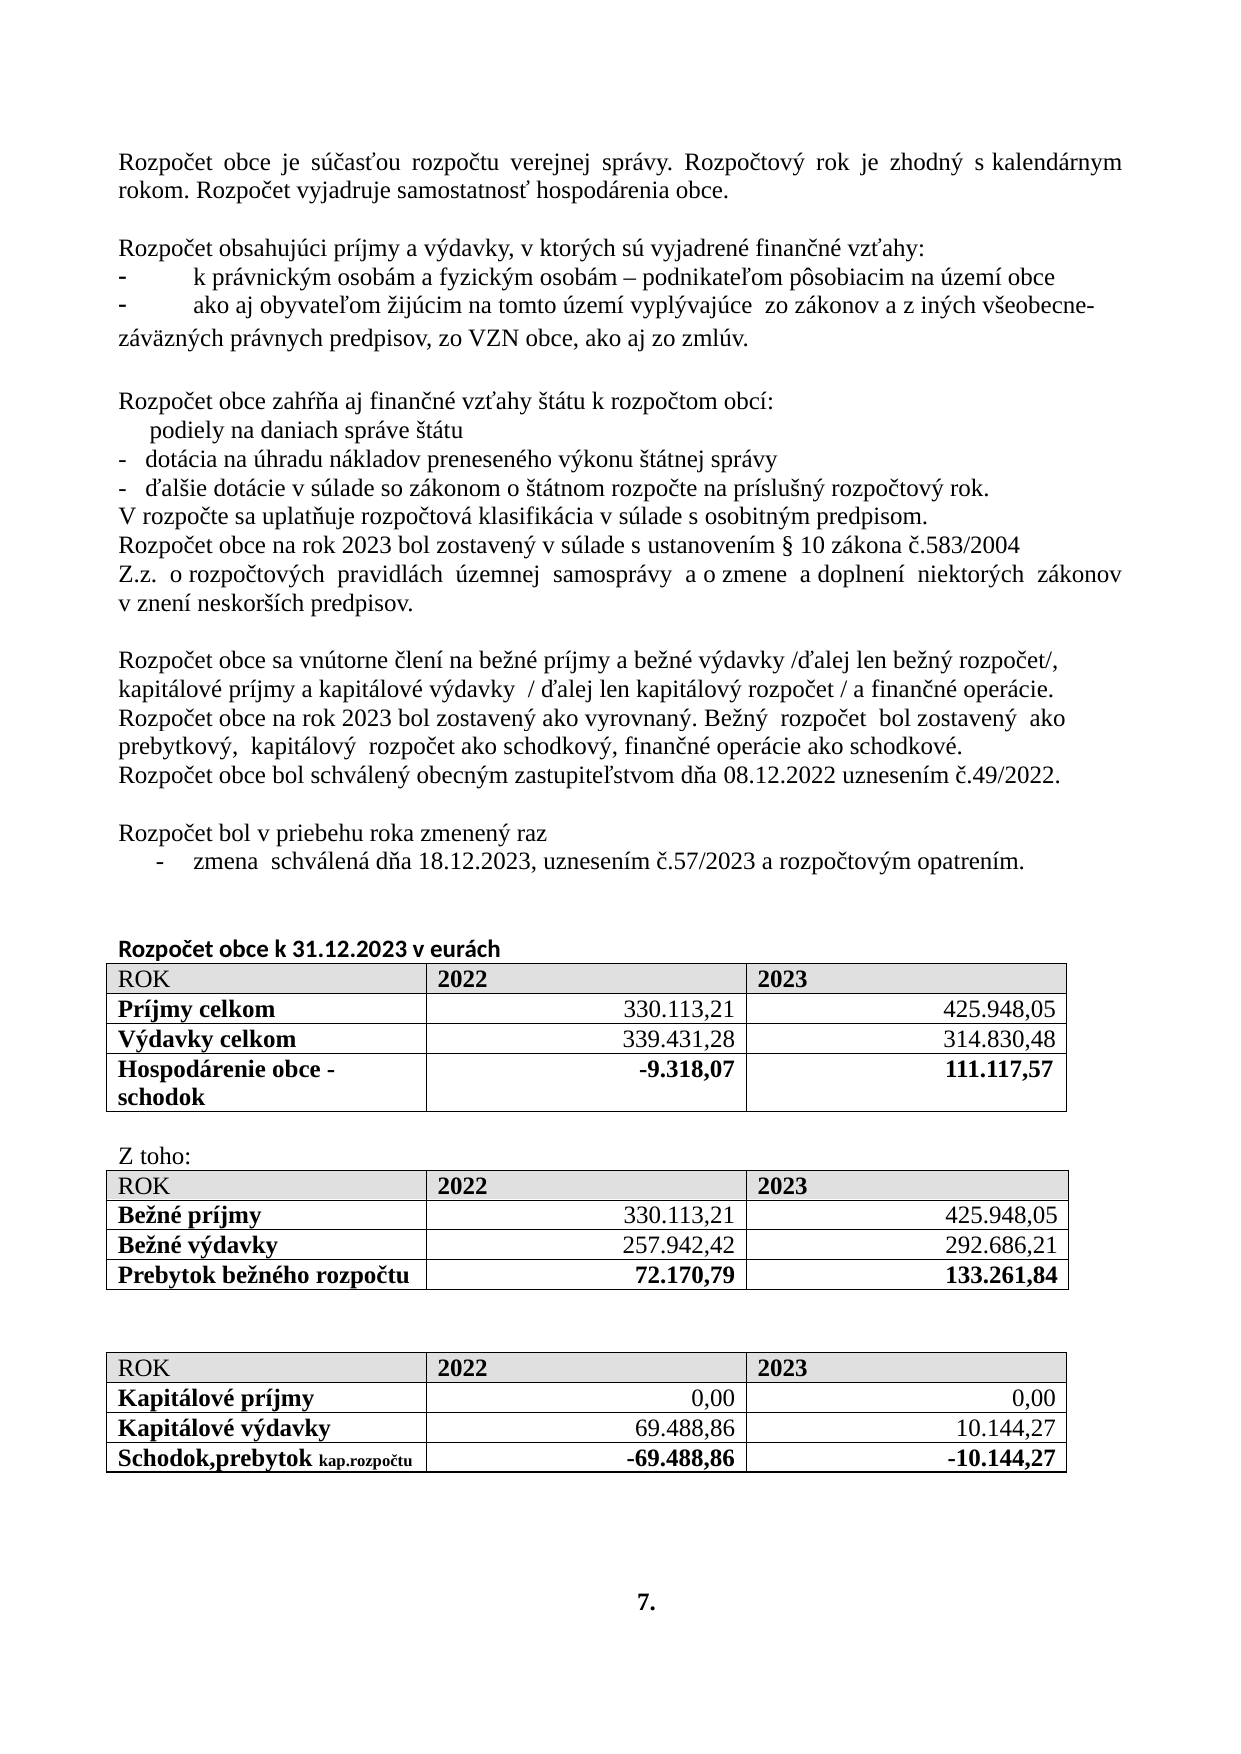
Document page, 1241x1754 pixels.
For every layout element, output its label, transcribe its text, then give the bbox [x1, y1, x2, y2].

text Rozpočet obce je súčasťou rozpočtu verejnej správy. Rozpočtový rok je zhodný s kalendárnym rokom. Rozpočet vyjadruje samostatnosť hospodárenia obce. [118, 147, 1122, 204]
table_header ROK [107, 1171, 426, 1199]
table_header ROK [107, 964, 426, 993]
table_cell 0,00 [747, 1383, 1066, 1412]
table_header 2023 [747, 1171, 1068, 1199]
table_cell 72.170,79 [427, 1260, 746, 1289]
table_cell 425.948,05 [747, 994, 1066, 1023]
list Rozpočet obce zahŕňa aj finančné vzťahy štátu k rozpočtom obcí: [118, 386, 1122, 415]
text Rozpočet obce k 31.12.2023 v eurách [118, 933, 1122, 963]
table_cell Schodok,prebytok kap.rozpočtu [107, 1443, 426, 1471]
table_header 2022 [427, 964, 746, 993]
text Z toho: [118, 1141, 1122, 1170]
table_cell 10.144,27 [747, 1413, 1066, 1442]
table_cell Príjmy celkom [107, 994, 426, 1023]
text 7. [118, 1587, 1122, 1616]
text Rozpočet bol v priebehu roka zmenený raz [118, 818, 1122, 846]
text Rozpočet obce sa vnútorne člení na bežné príjmy a bežné výdavky /ďalej len bežný rozpočet/, kapitálové príjmy a kapitálové výdavky / ďalej len kapitálový rozpočet / a finančné operácie. [118, 645, 1122, 703]
text - dotácia na úhradu nákladov preneseného výkonu štátnej správy [118, 444, 1122, 473]
table_cell -69.488,86 [427, 1443, 746, 1471]
table_cell 425.948,05 [747, 1201, 1068, 1229]
table_cell 292.686,21 [747, 1230, 1068, 1259]
table_cell 0,00 [427, 1383, 746, 1412]
text Rozpočet obce bol schválený obecným zastupiteľstvom dňa 08.12.2022 uznesením č.49/2022. [118, 760, 1122, 789]
table_cell 330.113,21 [427, 1201, 746, 1229]
table_header 2022 [427, 1171, 746, 1199]
text Rozpočet obce na rok 2023 bol zostavený v súlade s ustanovením § 10 zákona č.583/2004 [118, 530, 1122, 559]
text Rozpočet obsahujúci príjmy a výdavky, v ktorých sú vyjadrené finančné vzťahy: [118, 233, 1122, 262]
text - ďalšie dotácie v súlade so zákonom o štátnom rozpočte na príslušný rozpočtový rok. [118, 473, 1122, 501]
table_header ROK [107, 1353, 426, 1382]
table_cell 330.113,21 [427, 994, 746, 1023]
table_cell Výdavky celkom [107, 1024, 426, 1053]
table_cell -9.318,07 [427, 1054, 746, 1111]
table_cell Prebytok bežného rozpočtu [107, 1260, 426, 1289]
table_cell 69.488,86 [427, 1413, 746, 1442]
table_cell 339.431,28 [427, 1024, 746, 1053]
table_cell Bežné výdavky [107, 1230, 426, 1259]
text podiely na daniach správe štátu [118, 415, 1122, 444]
table_cell -10.144,27 [747, 1443, 1066, 1471]
table_cell Hospodárenie obce - schodok [107, 1054, 426, 1111]
table_cell 133.261,84 [747, 1260, 1068, 1289]
list ako aj obyvateľom žijúcim na tomto území vyplývajúce zo zákonov a z iných všeobecne- záväzných právnych predpisov, zo VZN obce, ako aj zo zmlúv. [118, 291, 1122, 353]
table_header 2023 [747, 964, 1066, 993]
table_cell Kapitálové príjmy [107, 1383, 426, 1412]
text Rozpočet obce na rok 2023 bol zostavený ako vyrovnaný. Bežný rozpočet bol zostavený ako prebytkový, kapitálový rozpočet ako schodkový, finančné operácie ako schodkové. [118, 703, 1122, 760]
table_cell 314.830,48 [747, 1024, 1066, 1053]
list k právnickým osobám a fyzickým osobám – podnikateľom pôsobiacim na území obce [118, 262, 1122, 291]
table_header 2023 [747, 1353, 1066, 1382]
table_cell 257.942,42 [427, 1230, 746, 1259]
table_cell Kapitálové výdavky [107, 1413, 426, 1442]
text Z.z. o rozpočtových pravidlách územnej samosprávy a o zmene a doplnení niektorých zákonov v znení neskorších predpisov. [118, 559, 1122, 616]
list zmena schválená dňa 18.12.2023, uznesením č.57/2023 a rozpočtovým opatrením. [156, 846, 1122, 875]
table_header 2022 [427, 1353, 746, 1382]
table_cell 111.117,57 [747, 1054, 1066, 1111]
table_cell Bežné príjmy [107, 1201, 426, 1229]
text V rozpočte sa uplatňuje rozpočtová klasifikácia v súlade s osobitným predpisom. [118, 501, 1122, 530]
